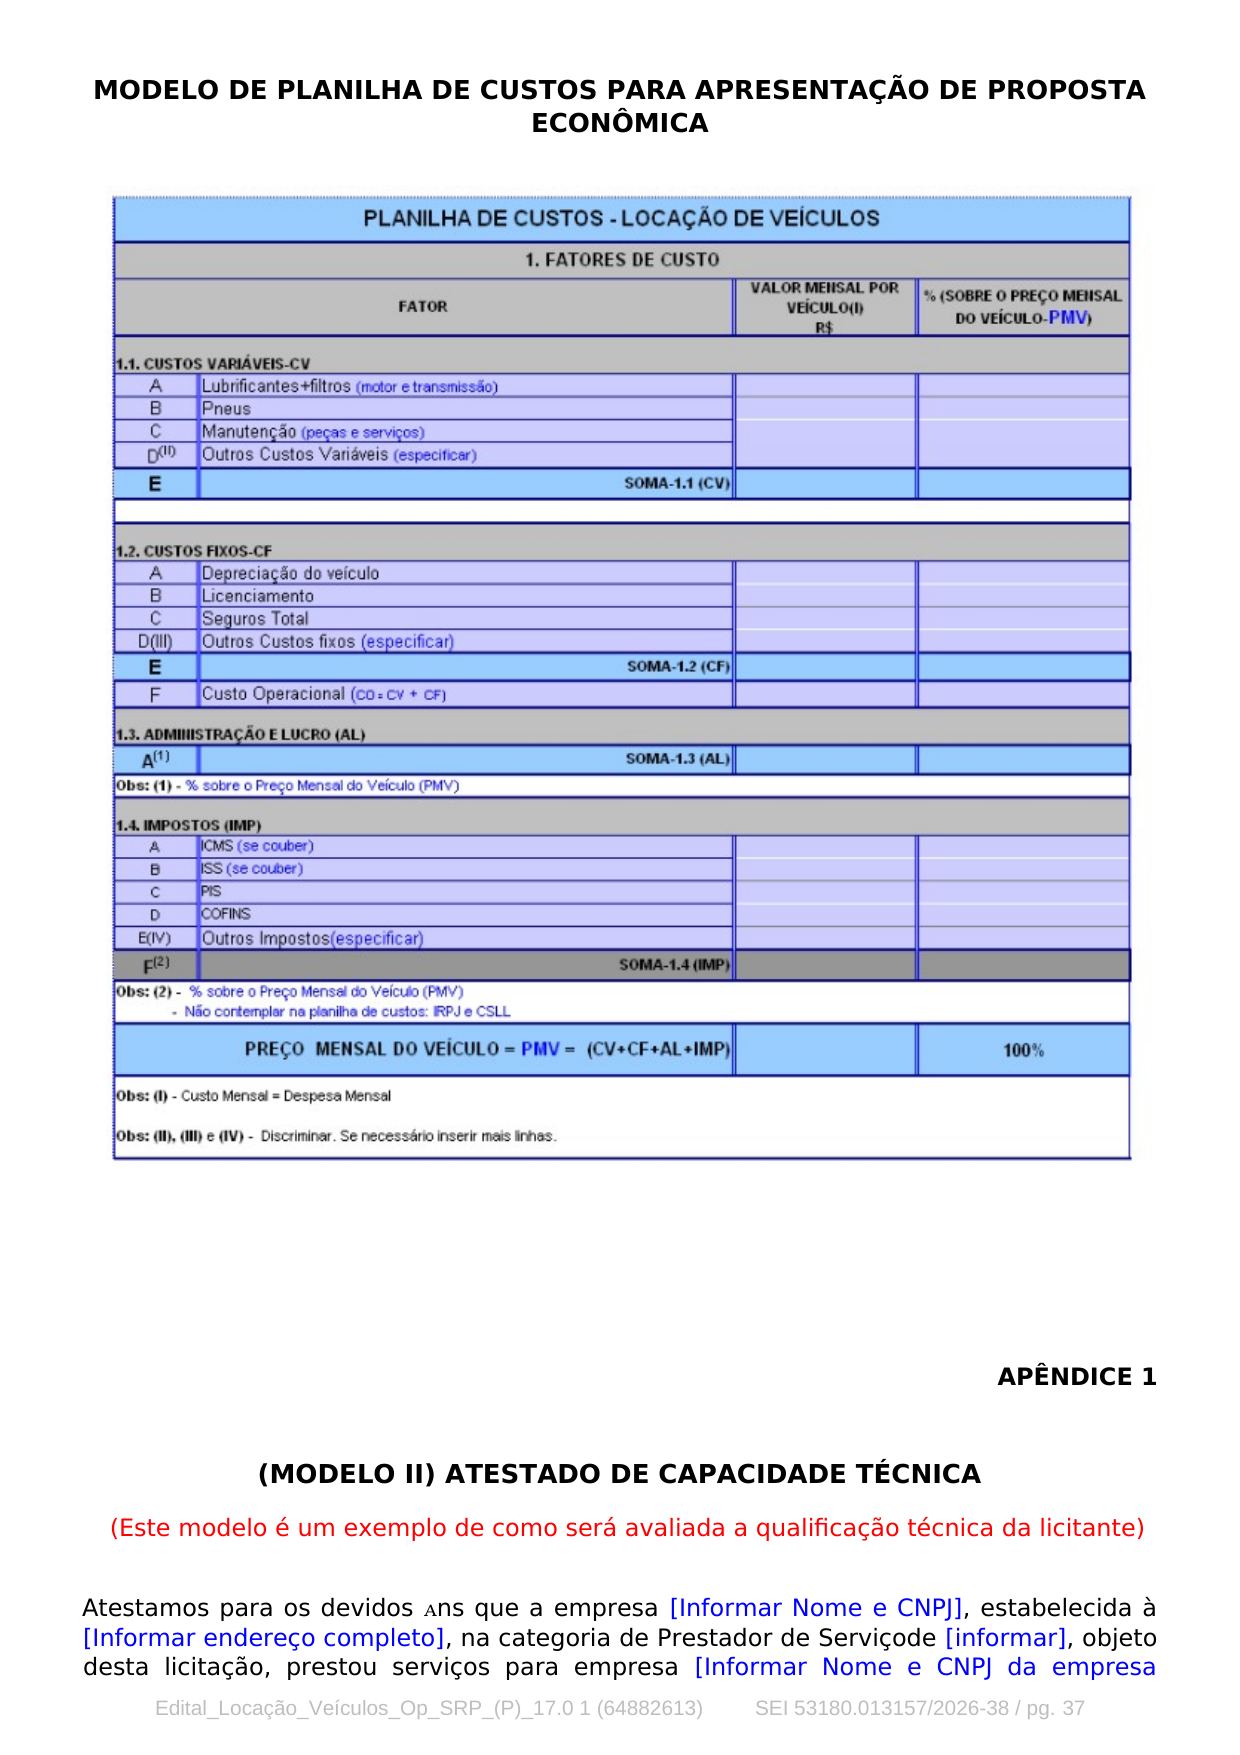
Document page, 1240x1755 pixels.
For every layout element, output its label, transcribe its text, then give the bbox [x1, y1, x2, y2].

text Atestamos para os devidos ns que a empresa [Informar Nome e CNPJ], estabelecida à [Informar endereço completo], na categoria de Prestador de Serviçode [informar], objeto desta licitação, prestou serviços para empresa [Informar Nome e CNPJ da empresa [82, 1594, 1157, 1681]
subtitle (MODELO II) ATESTADO DE CAPACIDADE TÉCNICA [74, 1459, 1165, 1489]
text (Este modelo é um exemplo de como será avaliada a qualificação técnica da licitante) [109, 1514, 1165, 1542]
text APÊNDICE 1 [74, 1363, 1158, 1391]
subtitle MODELO DE PLANILHA DE CUSTOS PARA APRESENTAÇÃO DE PROPOSTA ECONÔMICA [74, 75, 1165, 138]
